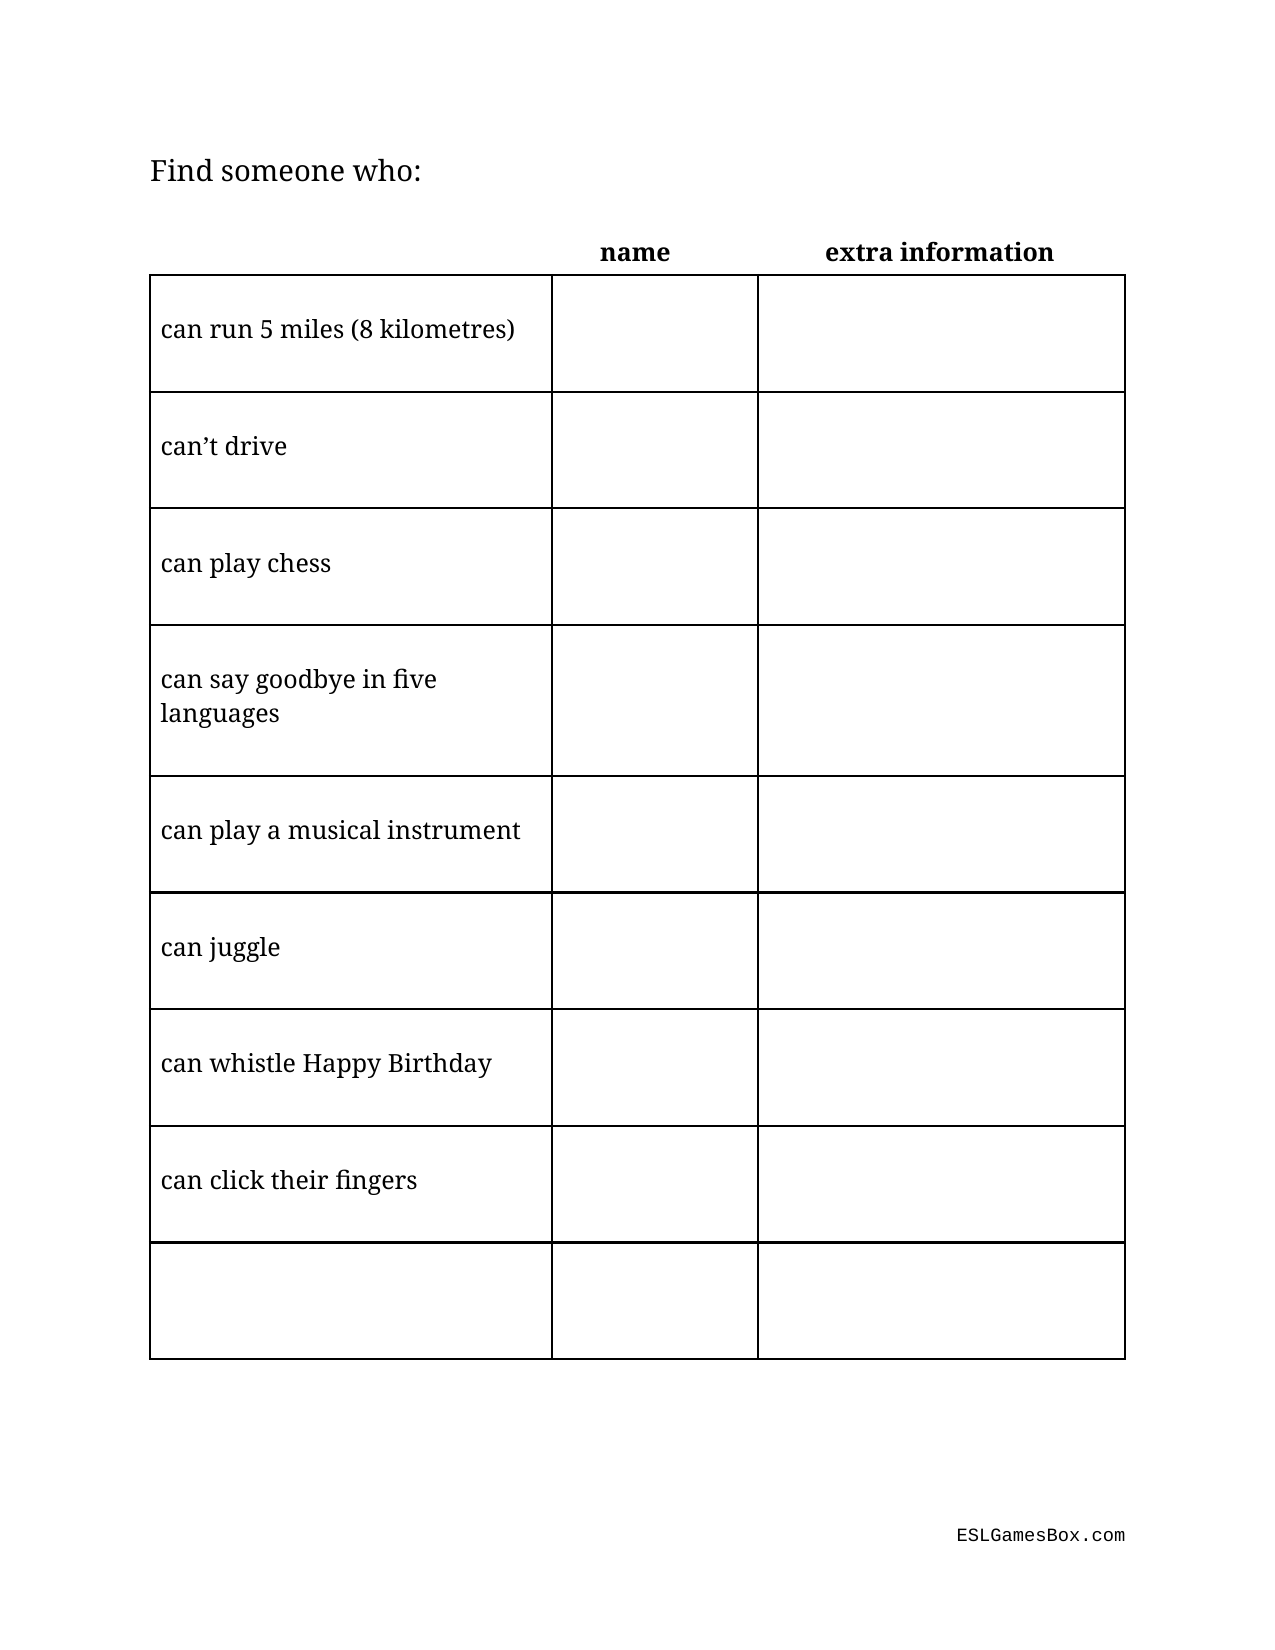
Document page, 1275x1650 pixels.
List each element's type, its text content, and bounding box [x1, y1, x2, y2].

table_cell [759, 777, 1124, 891]
table_cell can say goodbye in five languages [151, 626, 551, 775]
table_header [759, 276, 1124, 391]
table_cell [151, 1244, 551, 1358]
table_cell can’t drive [151, 393, 551, 507]
table_cell [553, 1244, 757, 1358]
table_cell can play chess [151, 509, 551, 624]
table_cell [759, 626, 1124, 775]
table_cell [759, 1010, 1124, 1125]
table_cell [759, 894, 1124, 1008]
text Find someone who: [150, 150, 1125, 190]
table_cell [553, 777, 757, 891]
table_cell [553, 509, 757, 624]
table_header [553, 276, 757, 391]
table_cell can click their fingers [151, 1127, 551, 1241]
table_cell [759, 1244, 1124, 1358]
table_header can run 5 miles (8 kilometres) [151, 276, 551, 391]
table_cell [553, 894, 757, 1008]
table_cell [759, 1127, 1124, 1241]
table_cell can play a musical instrument [151, 777, 551, 891]
table_cell [759, 509, 1124, 624]
table_cell [553, 1127, 757, 1241]
table_cell can juggle [151, 894, 551, 1008]
table_cell [553, 1010, 757, 1125]
text name extra information [150, 235, 1125, 269]
table_cell [553, 626, 757, 775]
table_cell [553, 393, 757, 507]
table_cell [759, 393, 1124, 507]
table_cell can whistle Happy Birthday [151, 1010, 551, 1125]
